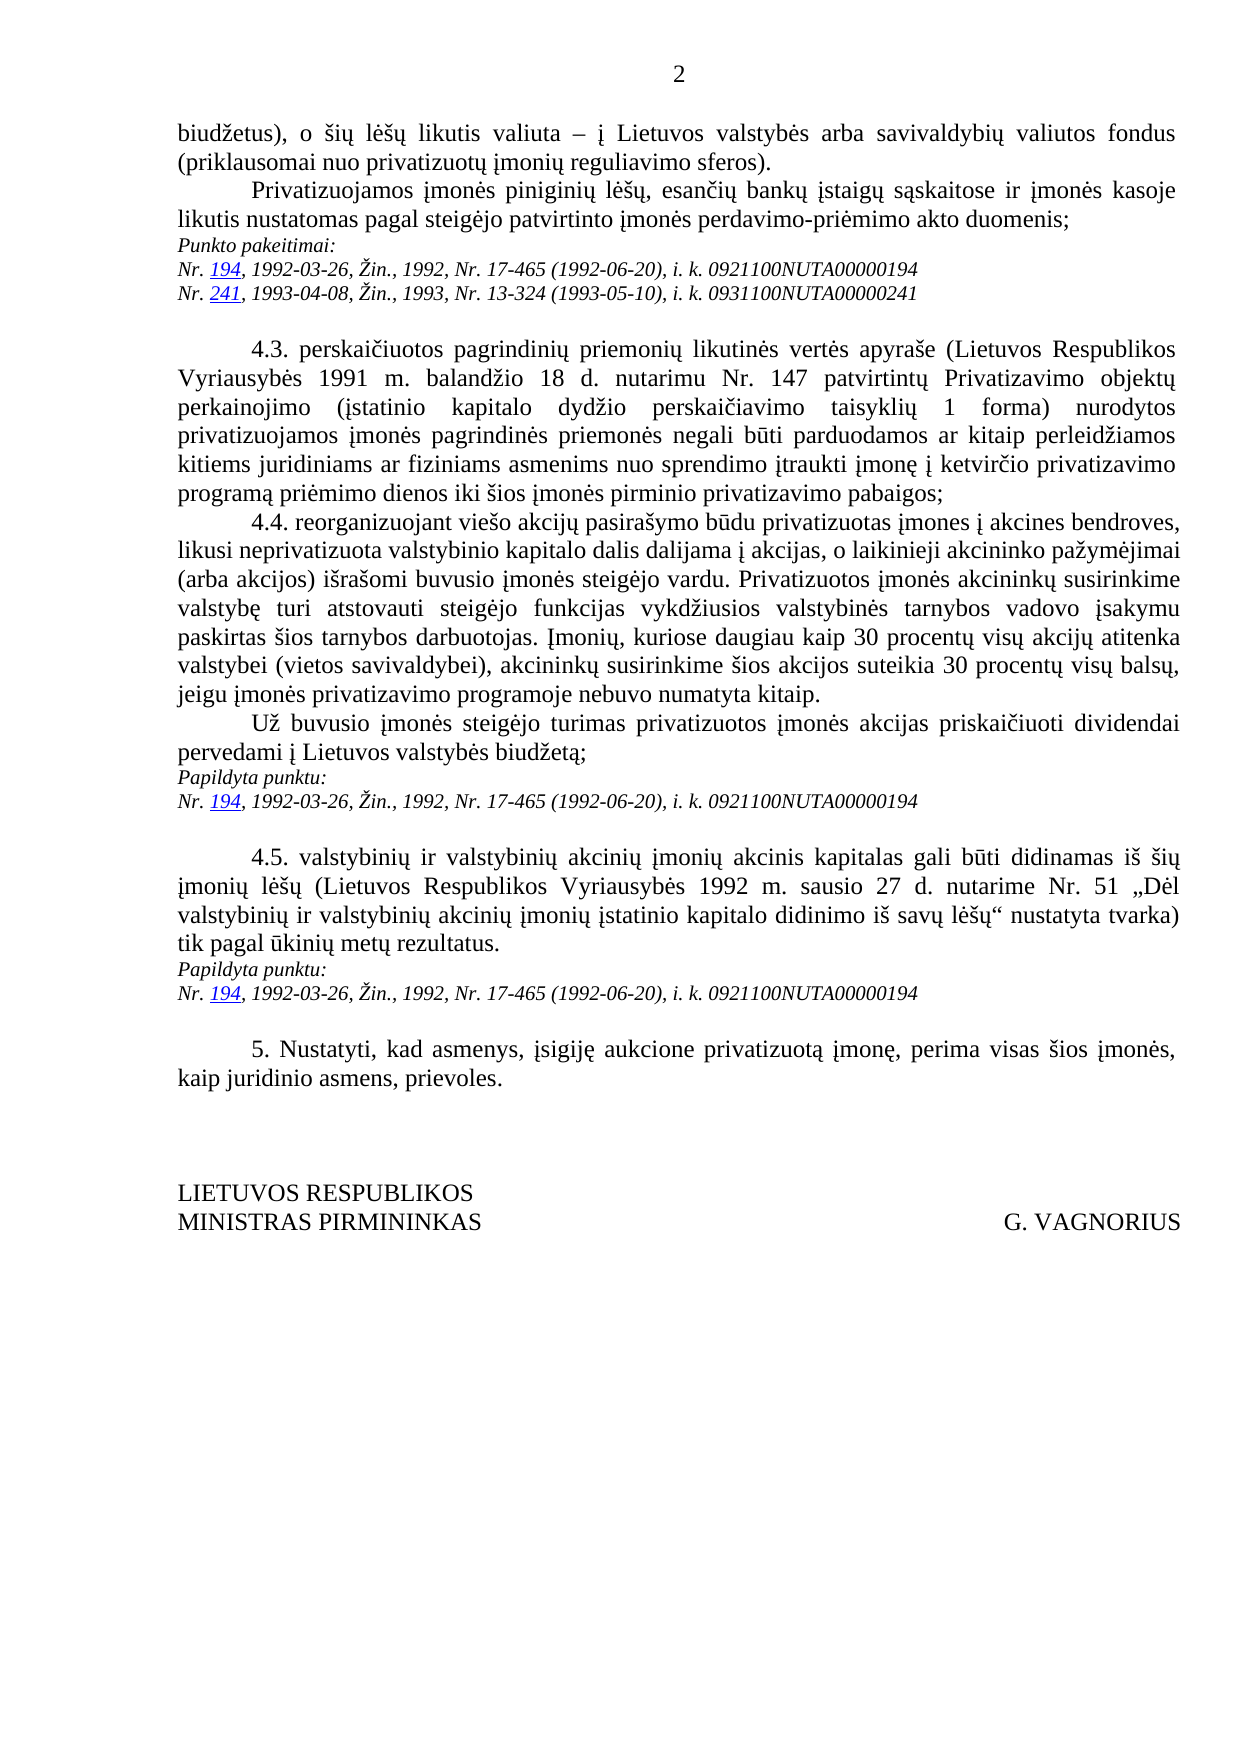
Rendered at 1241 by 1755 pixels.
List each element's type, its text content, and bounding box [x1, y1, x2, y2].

text 4.4. reorganizuojant viešo akcijų pasirašymo būdu privatizuotas įmones į akcines bendroves, likusi neprivatizuota valstybinio kapitalo dalis dalijama į akcijas, o laikinieji akcininko pažymėjimai (arba akcijos) išrašomi buvusio įmonės steigėjo vardu. Privatizuotos įmonės akcininkų susirinkime valstybę turi atstovauti steigėjo funkcijas vykdžiusios valstybinės tarnybos vadovo įsakymu paskirtas šios tarnybos darbuotojas. Įmonių, kuriose daugiau kaip 30 procentų visų akcijų atitenka valstybei (vietos savivaldybei), akcininkų susirinkime šios akcijos suteikia 30 procentų visų balsų, jeigu įmonės privatizavimo programoje nebuvo numatyta kitaip. [177, 507, 1181, 708]
text Nr. 194, 1992-03-26, Žin., 1992, Nr. 17-465 (1992-06-20), i. k. 0921100NUTA00000194 [177, 257, 1181, 281]
text Privatizuojamos įmonės piniginių lėšų, esančių bankų įstaigų sąskaitose ir įmonės kasoje likutis nustatomas pagal steigėjo patvirtinto įmonės perdavimo-priėmimo akto duomenis; [177, 176, 1177, 233]
text 4.5. valstybinių ir valstybinių akcinių įmonių akcinis kapitalas gali būti didinamas iš šių įmonių lėšų (Lietuvos Respublikos Vyriausybės 1992 m. sausio 27 d. nutarime Nr. 51 „Dėl valstybinių ir valstybinių akcinių įmonių įstatinio kapitalo didinimo iš savų lėšų“ nustatyta tvarka) tik pagal ūkinių metų rezultatus. [177, 842, 1181, 957]
text Papildyta punktu: [177, 957, 1181, 981]
text Nr. 194, 1992-03-26, Žin., 1992, Nr. 17-465 (1992-06-20), i. k. 0921100NUTA00000194 [177, 789, 1181, 813]
text Punkto pakeitimai: [177, 233, 1181, 257]
text Lietuvos Respublikos [177, 1178, 1181, 1207]
text 4.3. perskaičiuotos pagrindinių priemonių likutinės vertės apyraše (Lietuvos Respublikos Vyriausybės 1991 m. balandžio 18 d. nutarimu Nr. 147 patvirtintų Privatizavimo objektų perkainojimo (įstatinio kapitalo dydžio perskaičiavimo taisyklių 1 forma) nurodytos privatizuojamos įmonės pagrindinės priemonės negali būti parduodamos ar kitaip perleidžiamos kitiems juridiniams ar fiziniams asmenims nuo sprendimo įtraukti įmonę į ketvirčio privatizavimo programą priėmimo dienos iki šios įmonės pirminio privatizavimo pabaigos; [177, 334, 1177, 507]
text Papildyta punktu: [177, 765, 1181, 789]
text Nr. 194, 1992-03-26, Žin., 1992, Nr. 17-465 (1992-06-20), i. k. 0921100NUTA00000194 [177, 981, 1181, 1005]
text Už buvusio įmonės steigėjo turimas privatizuotos įmonės akcijas priskaičiuoti dividendai pervedami į Lietuvos valstybės biudžetą; [177, 708, 1181, 765]
text Ministras Pirmininkas G. Vagnorius [177, 1207, 1181, 1235]
text biudžetus), o šių lėšų likutis valiuta – į Lietuvos valstybės arba savivaldybių valiutos fondus (priklausomai nuo privatizuotų įmonių reguliavimo sferos). [177, 118, 1177, 176]
text Nr. 241, 1993-04-08, Žin., 1993, Nr. 13-324 (1993-05-10), i. k. 0931100NUTA00000241 [177, 281, 1181, 305]
text 5. Nustatyti, kad asmenys, įsigiję aukcione privatizuotą įmonę, perima visas šios įmonės, kaip juridinio asmens, prievoles. [177, 1034, 1177, 1092]
